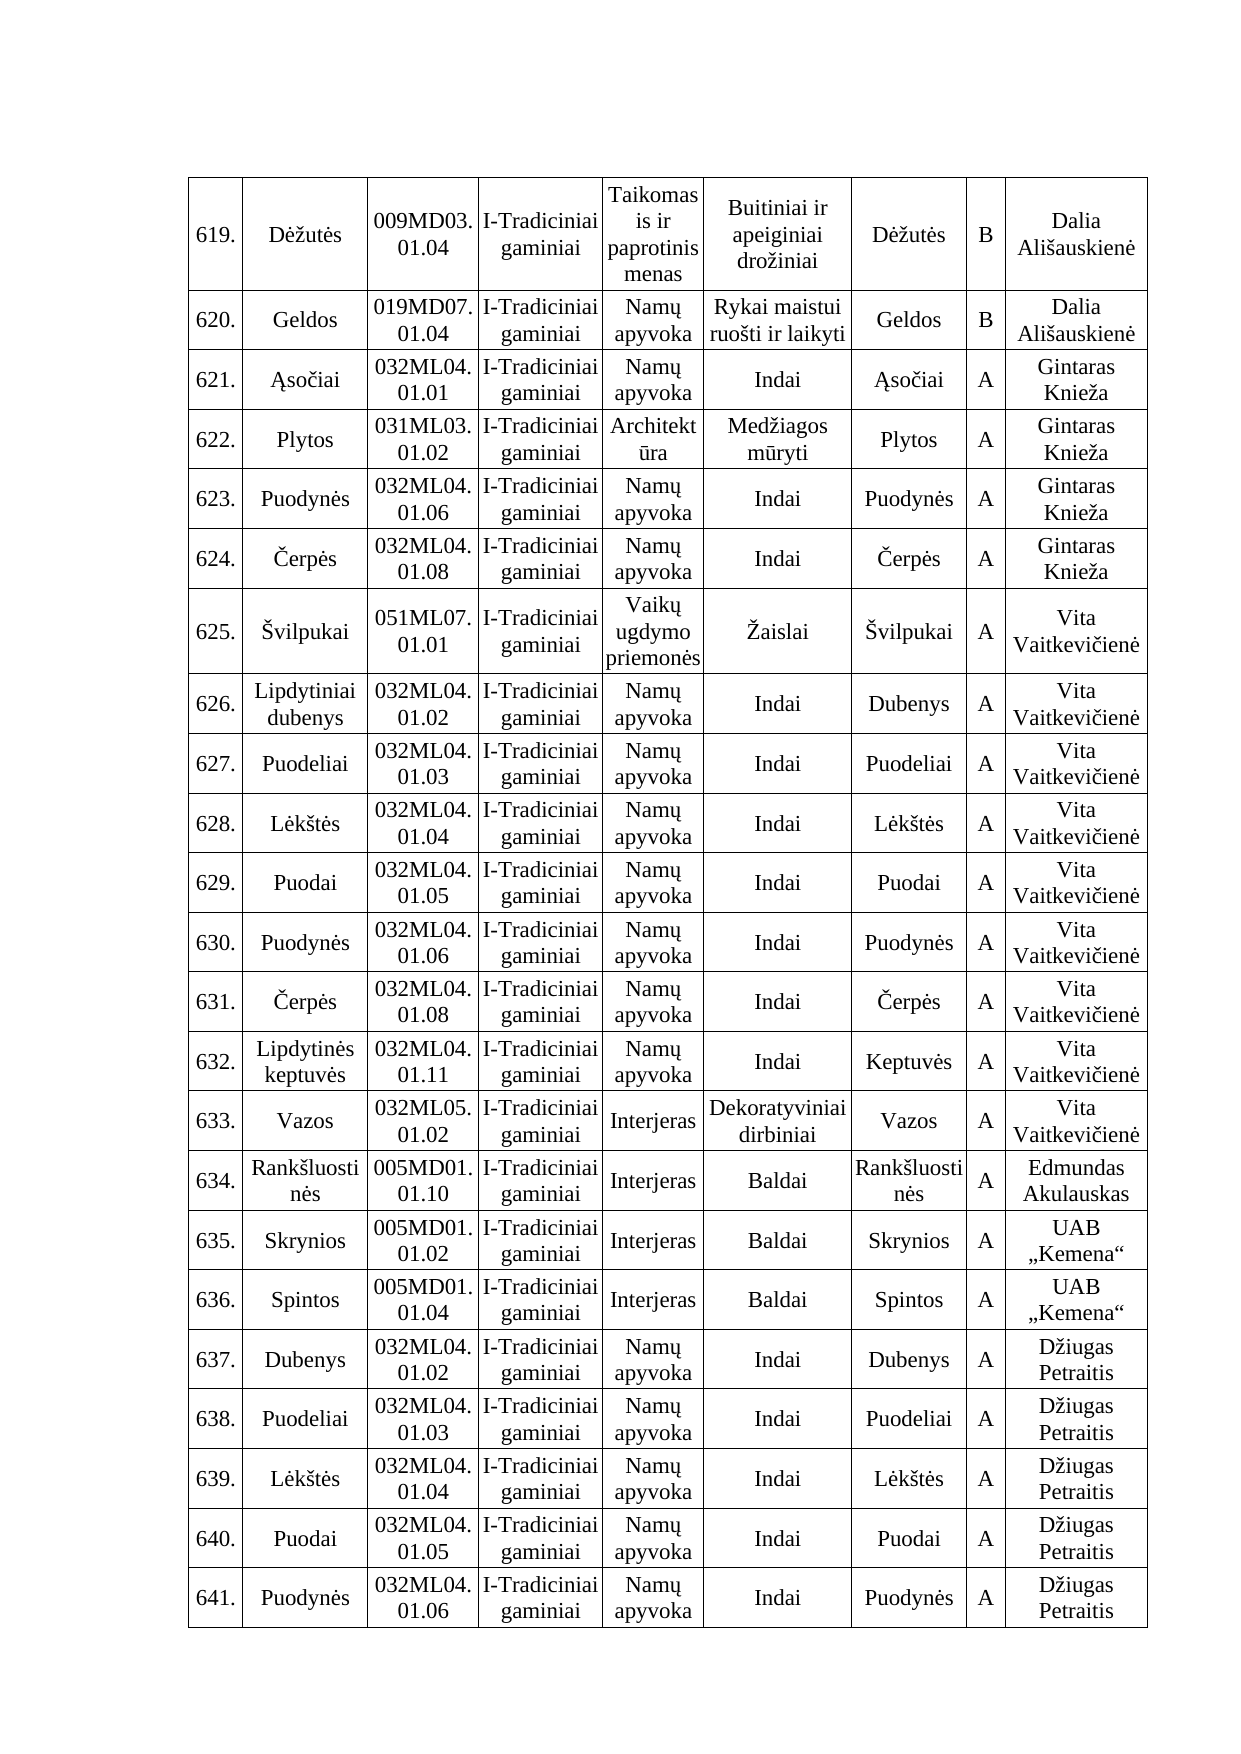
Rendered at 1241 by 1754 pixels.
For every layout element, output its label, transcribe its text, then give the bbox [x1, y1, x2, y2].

table_cell 620. [189, 291, 242, 349]
table_cell Interjeras [603, 1211, 703, 1269]
table_cell Indai [704, 794, 851, 852]
table_cell UAB „Kemena“ [1006, 1270, 1147, 1329]
table_cell Švilpukai [852, 589, 966, 673]
table_cell Vazos [852, 1091, 966, 1150]
table_cell Dalia Ališauskienė [1006, 178, 1147, 289]
table_cell 633. [189, 1091, 242, 1150]
table_cell 619. [189, 178, 242, 289]
table_cell Indai [704, 913, 851, 971]
table_cell I-Tradiciniai gaminiai [479, 589, 602, 673]
table_cell Indai [704, 529, 851, 587]
table_cell Buitiniai ir apeiginiai drožiniai [704, 178, 851, 289]
table_cell Plytos [243, 410, 367, 468]
table_cell Puodai [243, 853, 367, 912]
table_cell Puodynės [243, 469, 367, 528]
table_cell I-Tradiciniai gaminiai [479, 410, 602, 468]
table_cell A [967, 350, 1005, 409]
table_cell 635. [189, 1211, 242, 1269]
table_cell Interjeras [603, 1091, 703, 1150]
table_cell Indai [704, 1509, 851, 1567]
table_cell Vita Vaitkevičienė [1006, 734, 1147, 792]
table_cell 628. [189, 794, 242, 852]
table_cell Spintos [243, 1270, 367, 1329]
table_cell Vita Vaitkevičienė [1006, 972, 1147, 1031]
table_cell 631. [189, 972, 242, 1031]
table_cell Dekoratyviniai dirbiniai [704, 1091, 851, 1150]
table_cell A [967, 1151, 1005, 1209]
table_cell Baldai [704, 1151, 851, 1209]
table_cell Gintaras Knieža [1006, 529, 1147, 587]
table_cell 032ML04.01.05 [368, 1509, 478, 1567]
table_cell A [967, 1091, 1005, 1150]
table_cell I-Tradiciniai gaminiai [479, 1509, 602, 1567]
table_cell 630. [189, 913, 242, 971]
table_cell B [967, 178, 1005, 289]
table_cell Čerpės [243, 972, 367, 1031]
table_cell A [967, 529, 1005, 587]
table_cell 639. [189, 1449, 242, 1507]
table_cell Vita Vaitkevičienė [1006, 1091, 1147, 1150]
table_cell Indai [704, 350, 851, 409]
table_cell 636. [189, 1270, 242, 1329]
table_cell Baldai [704, 1270, 851, 1329]
table_cell I-Tradiciniai gaminiai [479, 1568, 602, 1627]
table_cell 626. [189, 674, 242, 733]
table_cell 625. [189, 589, 242, 673]
table_cell Geldos [243, 291, 367, 349]
table_cell 032ML04.01.04 [368, 1449, 478, 1507]
table_cell Džiugas Petraitis [1006, 1568, 1147, 1627]
table_cell A [967, 674, 1005, 733]
table_cell 005MD01.01.10 [368, 1151, 478, 1209]
table_cell I-Tradiciniai gaminiai [479, 1270, 602, 1329]
table_cell Namų apyvoka [603, 1330, 703, 1388]
table_cell 634. [189, 1151, 242, 1209]
table_cell Puodeliai [852, 1389, 966, 1448]
table_cell A [967, 1449, 1005, 1507]
table_cell Dubenys [852, 1330, 966, 1388]
table_cell Indai [704, 972, 851, 1031]
table_cell I-Tradiciniai gaminiai [479, 350, 602, 409]
table_cell I-Tradiciniai gaminiai [479, 1449, 602, 1507]
table_cell 005MD01.01.02 [368, 1211, 478, 1269]
table_cell Namų apyvoka [603, 734, 703, 792]
table_cell I-Tradiciniai gaminiai [479, 1389, 602, 1448]
table_cell A [967, 410, 1005, 468]
table_cell Namų apyvoka [603, 1389, 703, 1448]
table_cell 632. [189, 1032, 242, 1090]
table_cell Lėkštės [852, 794, 966, 852]
table_cell Namų apyvoka [603, 913, 703, 971]
table_cell Lėkštės [852, 1449, 966, 1507]
table_cell A [967, 1211, 1005, 1269]
table_cell Dubenys [852, 674, 966, 733]
table_cell Indai [704, 1330, 851, 1388]
table_cell Namų apyvoka [603, 853, 703, 912]
table_cell 032ML04.01.01 [368, 350, 478, 409]
table_cell 032ML04.01.06 [368, 1568, 478, 1627]
table_cell 621. [189, 350, 242, 409]
table_cell Skrynios [852, 1211, 966, 1269]
table_cell Vita Vaitkevičienė [1006, 853, 1147, 912]
table_cell A [967, 469, 1005, 528]
table_cell I-Tradiciniai gaminiai [479, 529, 602, 587]
table_cell 032ML04.01.06 [368, 913, 478, 971]
table_cell Dėžutės [852, 178, 966, 289]
table_cell Edmundas Akulauskas [1006, 1151, 1147, 1209]
table_cell Namų apyvoka [603, 1568, 703, 1627]
table_cell 637. [189, 1330, 242, 1388]
table_cell Žaislai [704, 589, 851, 673]
table_cell 629. [189, 853, 242, 912]
table_cell I-Tradiciniai gaminiai [479, 853, 602, 912]
table_cell Puodai [243, 1509, 367, 1567]
table_cell Švilpukai [243, 589, 367, 673]
table_cell Čerpės [852, 529, 966, 587]
table_cell Vita Vaitkevičienė [1006, 674, 1147, 733]
table_cell Medžiagos mūryti [704, 410, 851, 468]
table_cell Namų apyvoka [603, 469, 703, 528]
table_cell I-Tradiciniai gaminiai [479, 734, 602, 792]
table_cell Namų apyvoka [603, 1509, 703, 1567]
table_cell I-Tradiciniai gaminiai [479, 972, 602, 1031]
table_cell I-Tradiciniai gaminiai [479, 1330, 602, 1388]
table_cell Dėžutės [243, 178, 367, 289]
table_cell A [967, 1032, 1005, 1090]
table_cell Puodeliai [852, 734, 966, 792]
table_cell Indai [704, 674, 851, 733]
table_cell I-Tradiciniai gaminiai [479, 1091, 602, 1150]
table_cell Namų apyvoka [603, 291, 703, 349]
table_cell Keptuvės [852, 1032, 966, 1090]
table_cell I-Tradiciniai gaminiai [479, 469, 602, 528]
table_cell Džiugas Petraitis [1006, 1449, 1147, 1507]
table_cell Vazos [243, 1091, 367, 1150]
table_cell Lėkštės [243, 1449, 367, 1507]
table_cell 005MD01.01.04 [368, 1270, 478, 1329]
table_cell Plytos [852, 410, 966, 468]
table_cell 622. [189, 410, 242, 468]
table_cell 032ML04.01.04 [368, 794, 478, 852]
table_cell Indai [704, 734, 851, 792]
table_cell Vaikų ugdymo priemonės [603, 589, 703, 673]
table_cell 032ML04.01.03 [368, 1389, 478, 1448]
table_cell Indai [704, 1389, 851, 1448]
table_cell 051ML07.01.01 [368, 589, 478, 673]
table_cell Džiugas Petraitis [1006, 1330, 1147, 1388]
table_cell A [967, 972, 1005, 1031]
table_cell A [967, 1509, 1005, 1567]
table_cell Ąsočiai [243, 350, 367, 409]
table_cell Puodynės [243, 913, 367, 971]
table_cell 623. [189, 469, 242, 528]
table_cell Architektūra [603, 410, 703, 468]
table_cell 032ML05.01.02 [368, 1091, 478, 1150]
table_cell A [967, 1568, 1005, 1627]
table_cell Gintaras Knieža [1006, 469, 1147, 528]
table_cell Puodeliai [243, 1389, 367, 1448]
table_cell I-Tradiciniai gaminiai [479, 674, 602, 733]
table_cell Namų apyvoka [603, 1032, 703, 1090]
table_cell Dubenys [243, 1330, 367, 1388]
table_cell Puodeliai [243, 734, 367, 792]
table_cell 624. [189, 529, 242, 587]
table_cell 032ML04.01.02 [368, 1330, 478, 1388]
table_cell I-Tradiciniai gaminiai [479, 1211, 602, 1269]
table_cell Indai [704, 1032, 851, 1090]
table_cell Namų apyvoka [603, 674, 703, 733]
table_cell Lipdytinės keptuvės [243, 1032, 367, 1090]
table_cell Puodai [852, 1509, 966, 1567]
table_cell 032ML04.01.03 [368, 734, 478, 792]
table_cell UAB „Kemena“ [1006, 1211, 1147, 1269]
table_cell 627. [189, 734, 242, 792]
table_cell Gintaras Knieža [1006, 350, 1147, 409]
table_cell Skrynios [243, 1211, 367, 1269]
table_cell A [967, 794, 1005, 852]
table_cell Ąsočiai [852, 350, 966, 409]
table_cell Vita Vaitkevičienė [1006, 913, 1147, 971]
table_cell A [967, 589, 1005, 673]
table_cell Puodynės [852, 913, 966, 971]
table_cell Rankšluostinės [852, 1151, 966, 1209]
table_cell Čerpės [852, 972, 966, 1031]
table_cell A [967, 734, 1005, 792]
table_cell I-Tradiciniai gaminiai [479, 794, 602, 852]
table_cell I-Tradiciniai gaminiai [479, 913, 602, 971]
table_cell Puodynės [243, 1568, 367, 1627]
table_cell Geldos [852, 291, 966, 349]
table_cell Rykai maistui ruošti ir laikyti [704, 291, 851, 349]
table_cell 032ML04.01.05 [368, 853, 478, 912]
table_cell 032ML04.01.02 [368, 674, 478, 733]
table_cell Puodai [852, 853, 966, 912]
table_cell Indai [704, 1568, 851, 1627]
table_cell A [967, 1270, 1005, 1329]
table_cell Vita Vaitkevičienė [1006, 1032, 1147, 1090]
table_cell Puodynės [852, 1568, 966, 1627]
table_cell Džiugas Petraitis [1006, 1509, 1147, 1567]
table_cell Indai [704, 853, 851, 912]
table_cell Taikomasis ir paprotinis menas [603, 178, 703, 289]
table_cell Džiugas Petraitis [1006, 1389, 1147, 1448]
table_cell I-Tradiciniai gaminiai [479, 291, 602, 349]
table_cell Čerpės [243, 529, 367, 587]
table_cell 019MD07.01.04 [368, 291, 478, 349]
table_cell A [967, 853, 1005, 912]
table_cell 032ML04.01.08 [368, 972, 478, 1031]
table_cell Lipdytiniai dubenys [243, 674, 367, 733]
table_cell Namų apyvoka [603, 1449, 703, 1507]
table_cell A [967, 1389, 1005, 1448]
table_cell 638. [189, 1389, 242, 1448]
table_cell Namų apyvoka [603, 529, 703, 587]
table_cell 032ML04.01.11 [368, 1032, 478, 1090]
table_cell Interjeras [603, 1270, 703, 1329]
table_cell Gintaras Knieža [1006, 410, 1147, 468]
table_cell Puodynės [852, 469, 966, 528]
table_cell Baldai [704, 1211, 851, 1269]
table_cell 032ML04.01.06 [368, 469, 478, 528]
table_cell Interjeras [603, 1151, 703, 1209]
table_cell 031ML03.01.02 [368, 410, 478, 468]
table_cell A [967, 913, 1005, 971]
table_cell Namų apyvoka [603, 350, 703, 409]
table_cell Indai [704, 1449, 851, 1507]
table_cell A [967, 1330, 1005, 1388]
table_cell Rankšluostinės [243, 1151, 367, 1209]
table_cell I-Tradiciniai gaminiai [479, 178, 602, 289]
table_cell Namų apyvoka [603, 794, 703, 852]
table_cell Vita Vaitkevičienė [1006, 794, 1147, 852]
table_cell Spintos [852, 1270, 966, 1329]
table_cell Namų apyvoka [603, 972, 703, 1031]
table_cell Indai [704, 469, 851, 528]
table_cell Dalia Ališauskienė [1006, 291, 1147, 349]
table_cell 009MD03.01.04 [368, 178, 478, 289]
table_cell I-Tradiciniai gaminiai [479, 1032, 602, 1090]
table_cell I-Tradiciniai gaminiai [479, 1151, 602, 1209]
table_cell B [967, 291, 1005, 349]
table_cell 032ML04.01.08 [368, 529, 478, 587]
table_cell Lėkštės [243, 794, 367, 852]
table_cell 641. [189, 1568, 242, 1627]
table_cell Vita Vaitkevičienė [1006, 589, 1147, 673]
table_cell 640. [189, 1509, 242, 1567]
